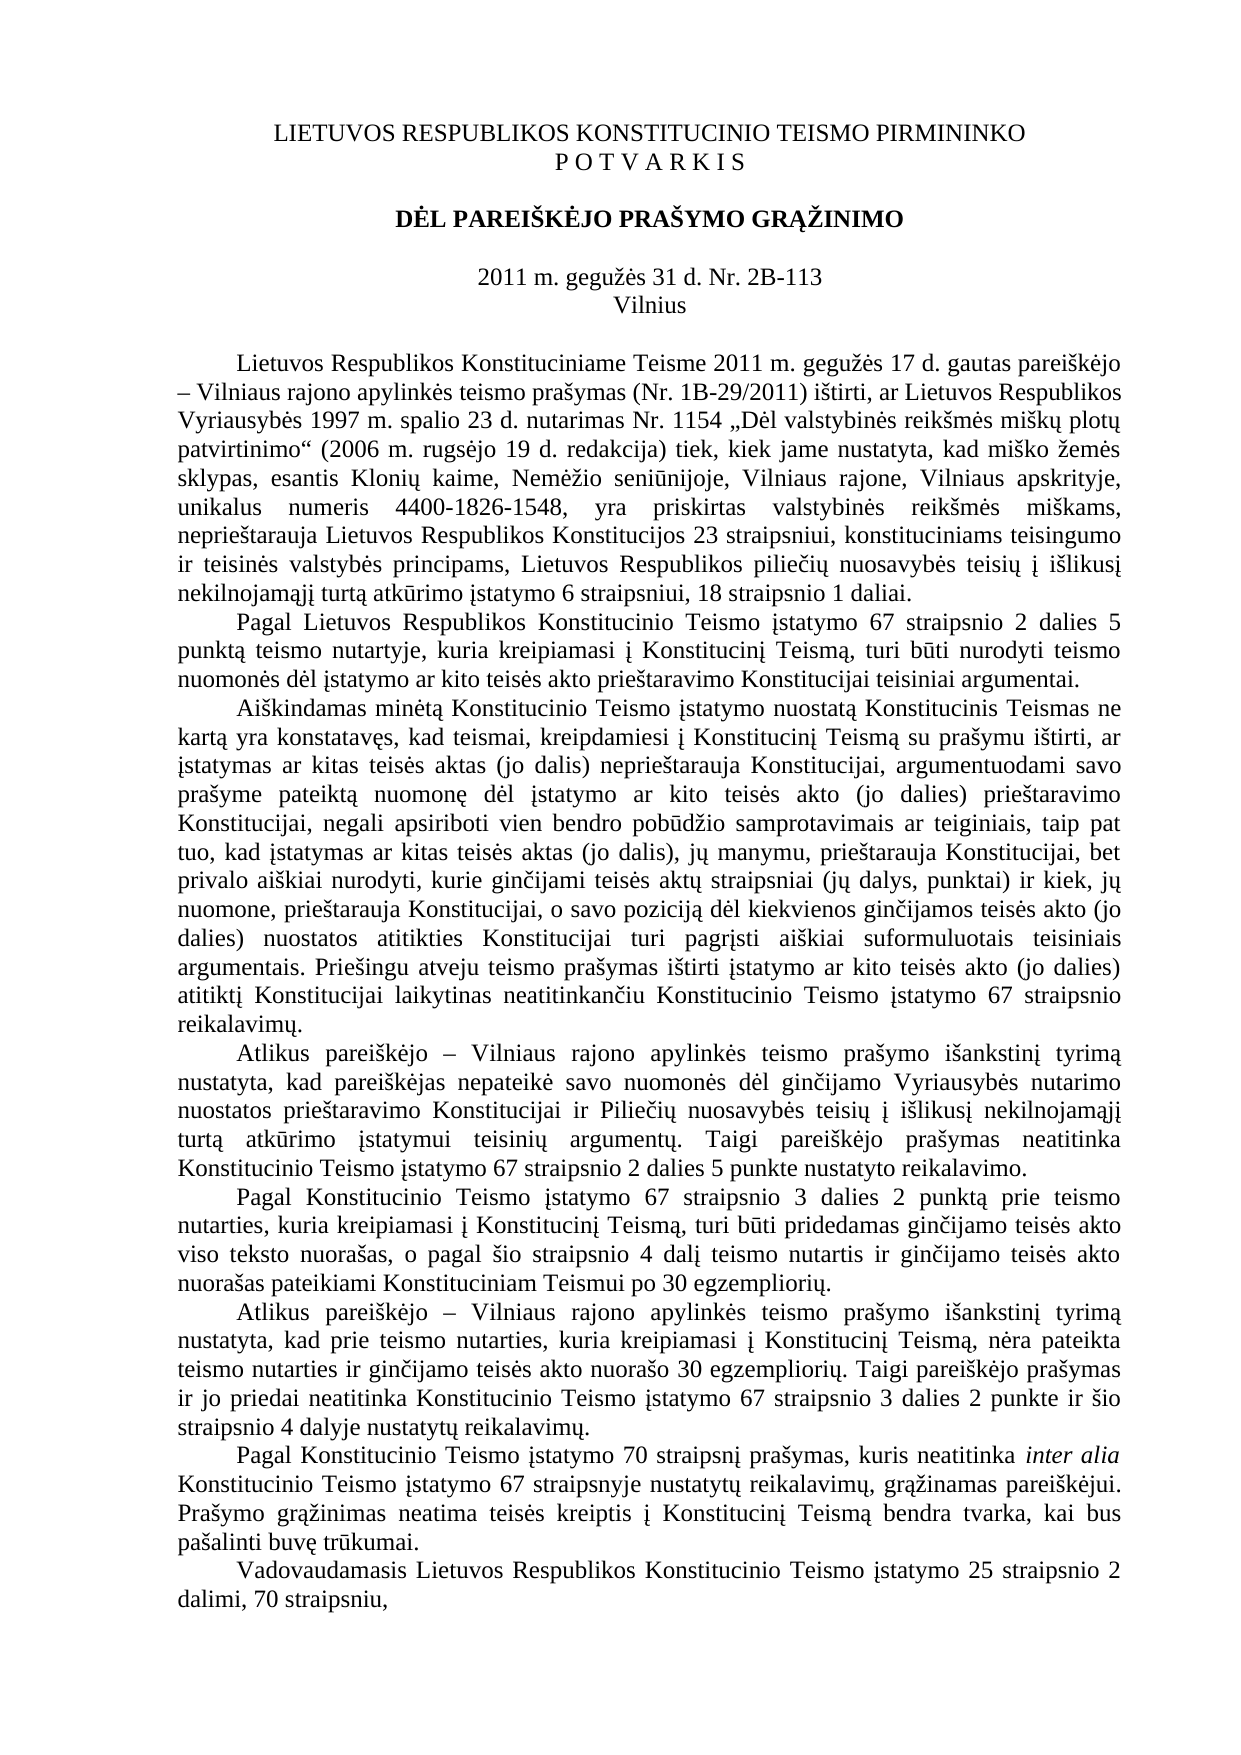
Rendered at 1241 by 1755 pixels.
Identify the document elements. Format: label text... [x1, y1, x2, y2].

text P O T V A R K I S [177, 147, 1122, 176]
text Pagal Lietuvos Respublikos Konstitucinio Teismo įstatymo 67 straipsnio 2 dalies 5 punktą teismo nutartyje, kuria kreipiamasi į Konstitucinį Teismą, turi būti nurodyti teismo nuomonės dėl įstatymo ar kito teisės akto prieštaravimo Konstitucijai teisiniai argumentai. [177, 607, 1122, 693]
text Vilnius [177, 291, 1122, 319]
text DĖL PAREIŠKĖJO PRAŠYMO GRĄŽINIMO [177, 204, 1122, 233]
text Atlikus pareiškėjo – Vilniaus rajono apylinkės teismo prašymo išankstinį tyrimą nustatyta, kad prie teismo nutarties, kuria kreipiamasi į Konstitucinį Teismą, nėra pateikta teismo nutarties ir ginčijamo teisės akto nuorašo 30 egzempliorių. Taigi pareiškėjo prašymas ir jo priedai neatitinka Konstitucinio Teismo įstatymo 67 straipsnio 3 dalies 2 punkte ir šio straipsnio 4 dalyje nustatytų reikalavimų. [177, 1297, 1122, 1441]
text Lietuvos Respublikos Konstituciniame Teisme 2011 m. gegužės 17 d. gautas pareiškėjo – Vilniaus rajono apylinkės teismo prašymas (Nr. 1B-29/2011) ištirti, ar Lietuvos Respublikos Vyriausybės 1997 m. spalio 23 d. nutarimas Nr. 1154 „Dėl valstybinės reikšmės miškų plotų patvirtinimo“ (2006 m. rugsėjo 19 d. redakcija) tiek, kiek jame nustatyta, kad miško žemės sklypas, esantis Klonių kaime, Nemėžio seniūnijoje, Vilniaus rajone, Vilniaus apskrityje, unikalus numeris 4400-1826-1548, yra priskirtas valstybinės reikšmės miškams, neprieštarauja Lietuvos Respublikos Konstitucijos 23 straipsniui, konstituciniams teisingumo ir teisinės valstybės principams, Lietuvos Respublikos piliečių nuosavybės teisių į išlikusį nekilnojamąjį turtą atkūrimo įstatymo 6 straipsniui, 18 straipsnio 1 daliai. [177, 348, 1122, 607]
text Pagal Konstitucinio Teismo įstatymo 70 straipsnį prašymas, kuris neatitinka inter alia Konstitucinio Teismo įstatymo 67 straipsnyje nustatytų reikalavimų, grąžinamas pareiškėjui. Prašymo grąžinimas neatima teisės kreiptis į Konstitucinį Teismą bendra tvarka, kai bus pašalinti buvę trūkumai. [177, 1441, 1122, 1556]
text Vadovaudamasis Lietuvos Respublikos Konstitucinio Teismo įstatymo 25 straipsnio 2 dalimi, 70 straipsniu, [177, 1556, 1122, 1613]
text Pagal Konstitucinio Teismo įstatymo 67 straipsnio 3 dalies 2 punktą prie teismo nutarties, kuria kreipiamasi į Konstitucinį Teismą, turi būti pridedamas ginčijamo teisės akto viso teksto nuorašas, o pagal šio straipsnio 4 dalį teismo nutartis ir ginčijamo teisės akto nuorašas pateikiami Konstituciniam Teismui po 30 egzempliorių. [177, 1182, 1122, 1297]
text LIETUVOS RESPUBLIKOS KONSTITUCINIO TEISMO PIRMININKO [177, 118, 1122, 147]
text Aiškindamas minėtą Konstitucinio Teismo įstatymo nuostatą Konstitucinis Teismas ne kartą yra konstatavęs, kad teismai, kreipdamiesi į Konstitucinį Teismą su prašymu ištirti, ar įstatymas ar kitas teisės aktas (jo dalis) neprieštarauja Konstitucijai, argumentuodami savo prašyme pateiktą nuomonę dėl įstatymo ar kito teisės akto (jo dalies) prieštaravimo Konstitucijai, negali apsiriboti vien bendro pobūdžio samprotavimais ar teiginiais, taip pat tuo, kad įstatymas ar kitas teisės aktas (jo dalis), jų manymu, prieštarauja Konstitucijai, bet privalo aiškiai nurodyti, kurie ginčijami teisės aktų straipsniai (jų dalys, punktai) ir kiek, jų nuomone, prieštarauja Konstitucijai, o savo poziciją dėl kiekvienos ginčijamos teisės akto (jo dalies) nuostatos atitikties Konstitucijai turi pagrįsti aiškiai suformuluotais teisiniais argumentais. Priešingu atveju teismo prašymas ištirti įstatymo ar kito teisės akto (jo dalies) atitiktį Konstitucijai laikytinas neatitinkančiu Konstitucinio Teismo įstatymo 67 straipsnio reikalavimų. [177, 693, 1122, 1038]
text Atlikus pareiškėjo – Vilniaus rajono apylinkės teismo prašymo išankstinį tyrimą nustatyta, kad pareiškėjas nepateikė savo nuomonės dėl ginčijamo Vyriausybės nutarimo nuostatos prieštaravimo Konstitucijai ir Piliečių nuosavybės teisių į išlikusį nekilnojamąjį turtą atkūrimo įstatymui teisinių argumentų. Taigi pareiškėjo prašymas neatitinka Konstitucinio Teismo įstatymo 67 straipsnio 2 dalies 5 punkte nustatyto reikalavimo. [177, 1038, 1122, 1182]
text 2011 m. gegužės 31 d. Nr. 2B-113 [177, 262, 1122, 291]
